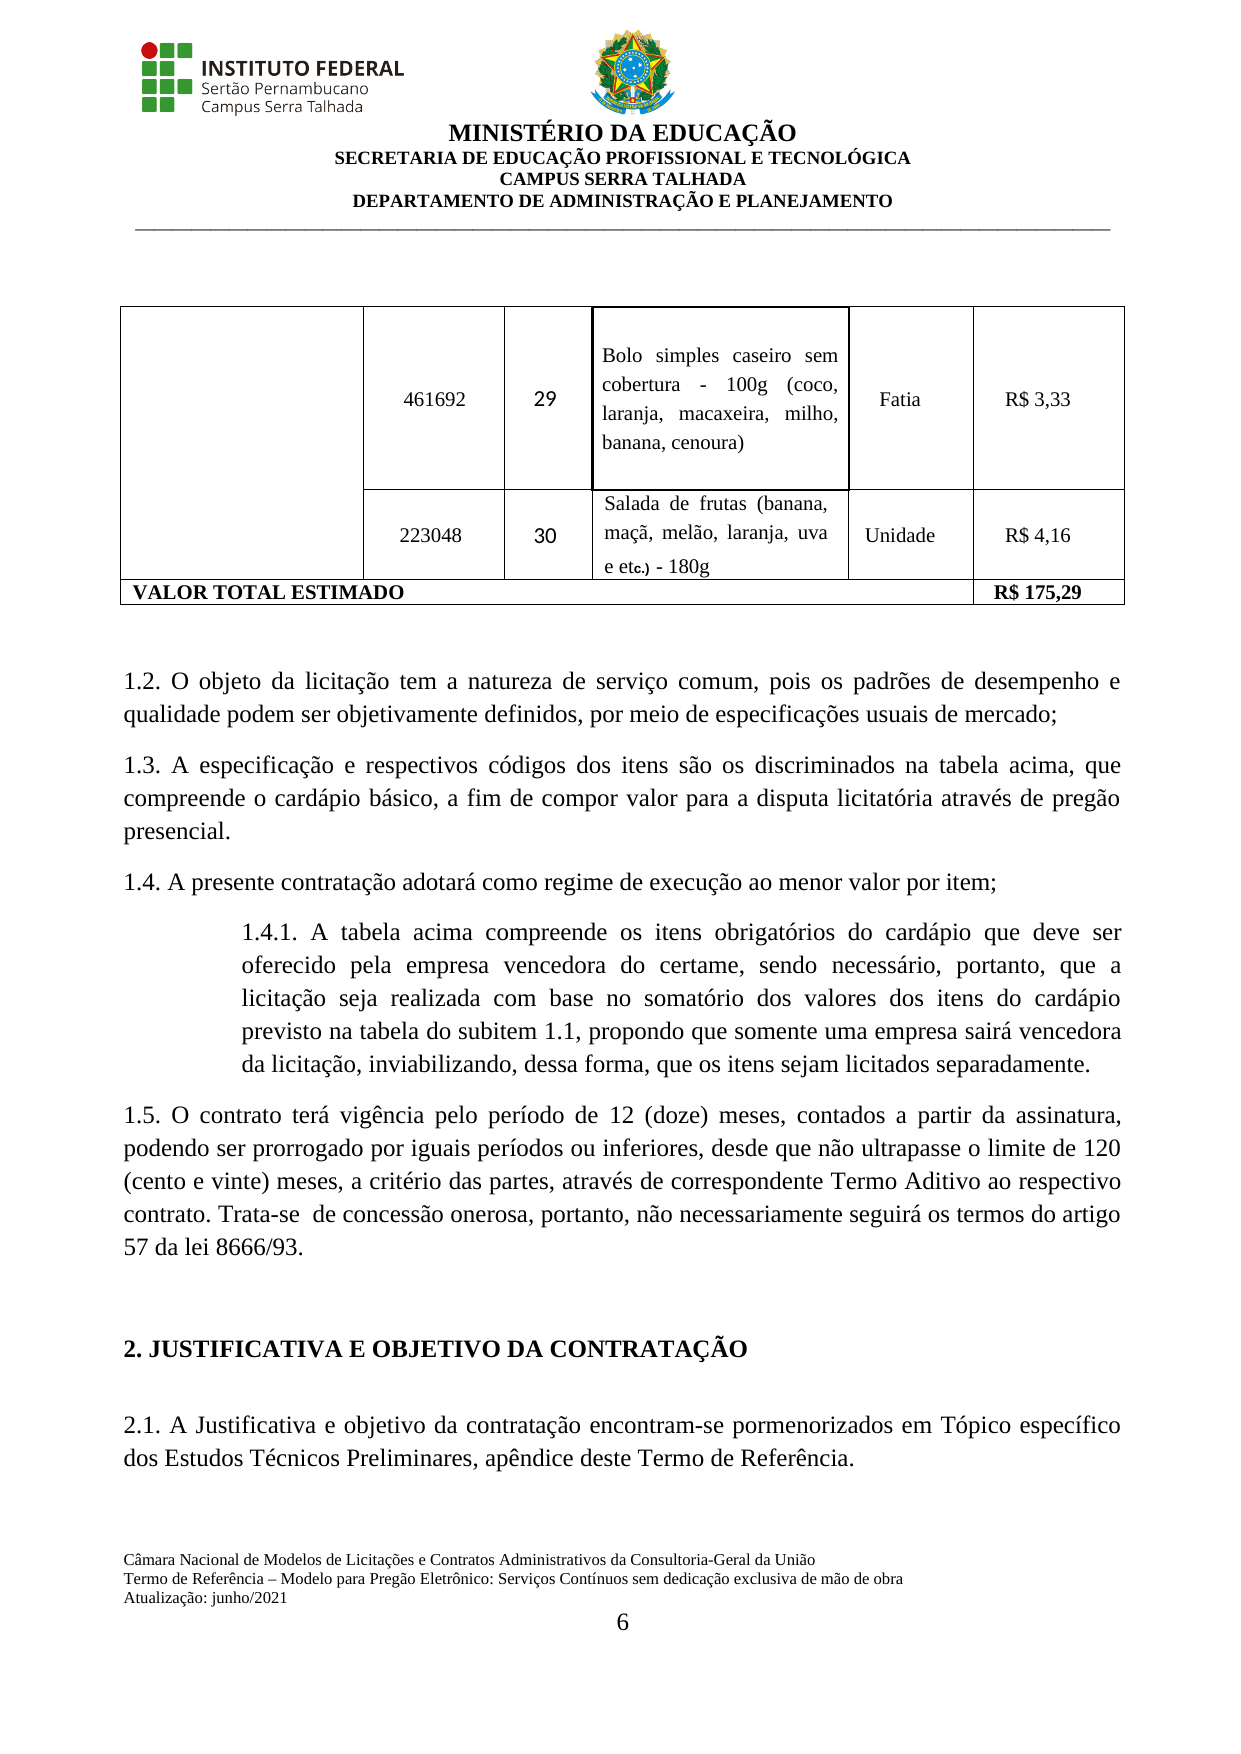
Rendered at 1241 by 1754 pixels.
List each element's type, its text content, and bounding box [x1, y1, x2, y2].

table_cell 29 [505, 307, 591, 489]
text 1.2. O objeto da licitação tem a natureza de serviço comum, pois os padrões de desempenho e qualidade podem ser objetivamente definidos, por meio de especificações usuais de mercado; [123, 666, 1122, 728]
table_cell Unidade [849, 490, 973, 579]
table_cell 461692 [364, 307, 504, 489]
table_cell 30 [505, 490, 592, 579]
table_cell R$ 4,16 [974, 490, 1124, 579]
table_cell R$ 175,29 [974, 580, 1124, 604]
table_cell R$ 3,33 [974, 307, 1124, 489]
picture [587, 27, 678, 117]
table_cell VALOR TOTAL ESTIMADO [121, 580, 973, 604]
table_cell 223048 [364, 490, 504, 579]
table_cell [121, 307, 363, 579]
text 2.1. A Justificativa e objetivo da contratação encontram-se pormenorizados em Tópico específico dos Estudos Técnicos Preliminares, apêndice deste Termo de Referência. [123, 1410, 1122, 1472]
table_cell Bolo simples caseiro sem cobertura - 100g (coco, laranja, macaxeira, milho, banana, cenoura) [594, 308, 848, 489]
text 2. JUSTIFICATIVA E OBJETIVO DA CONTRATAÇÃO [123, 1334, 1122, 1363]
text 1.4. A presente contratação adotará como regime de execução ao menor valor por item; [123, 867, 1122, 895]
text 1.4.1. A tabela acima compreende os itens obrigatórios do cardápio que deve ser oferecido pela empresa vencedora do certame, sendo necessário, portanto, que a licitação seja realizada com base no somatório dos valores dos itens do cardápio previsto na tabela do subitem 1.1, propondo que somente uma empresa sairá vencedora da licitação, inviabilizando, dessa forma, que os itens sejam licitados separadamente. [241, 917, 1122, 1078]
text 1.5. O contrato terá vigência pelo período de 12 (doze) meses, contados a partir da assinatura, podendo ser prorrogado por iguais períodos ou inferiores, desde que não ultrapasse o limite de 120 (cento e vinte) meses, a critério das partes, através de correspondente Termo Aditivo ao respectivo contrato. Trata-se de concessão onerosa, portanto, não necessariamente seguirá os termos do artigo 57 da lei 8666/93. [123, 1100, 1122, 1261]
text 1.3. A especificação e respectivos códigos dos itens são os discriminados na tabela acima, que compreende o cardápio básico, a fim de compor valor para a disputa licitatória através de pregão presencial. [123, 750, 1122, 844]
table_cell Fatia [850, 307, 973, 489]
picture [141, 42, 404, 116]
table_cell Salada de frutas (banana, maçã, melão, laranja, uva e etc.) - 180g [593, 491, 848, 579]
